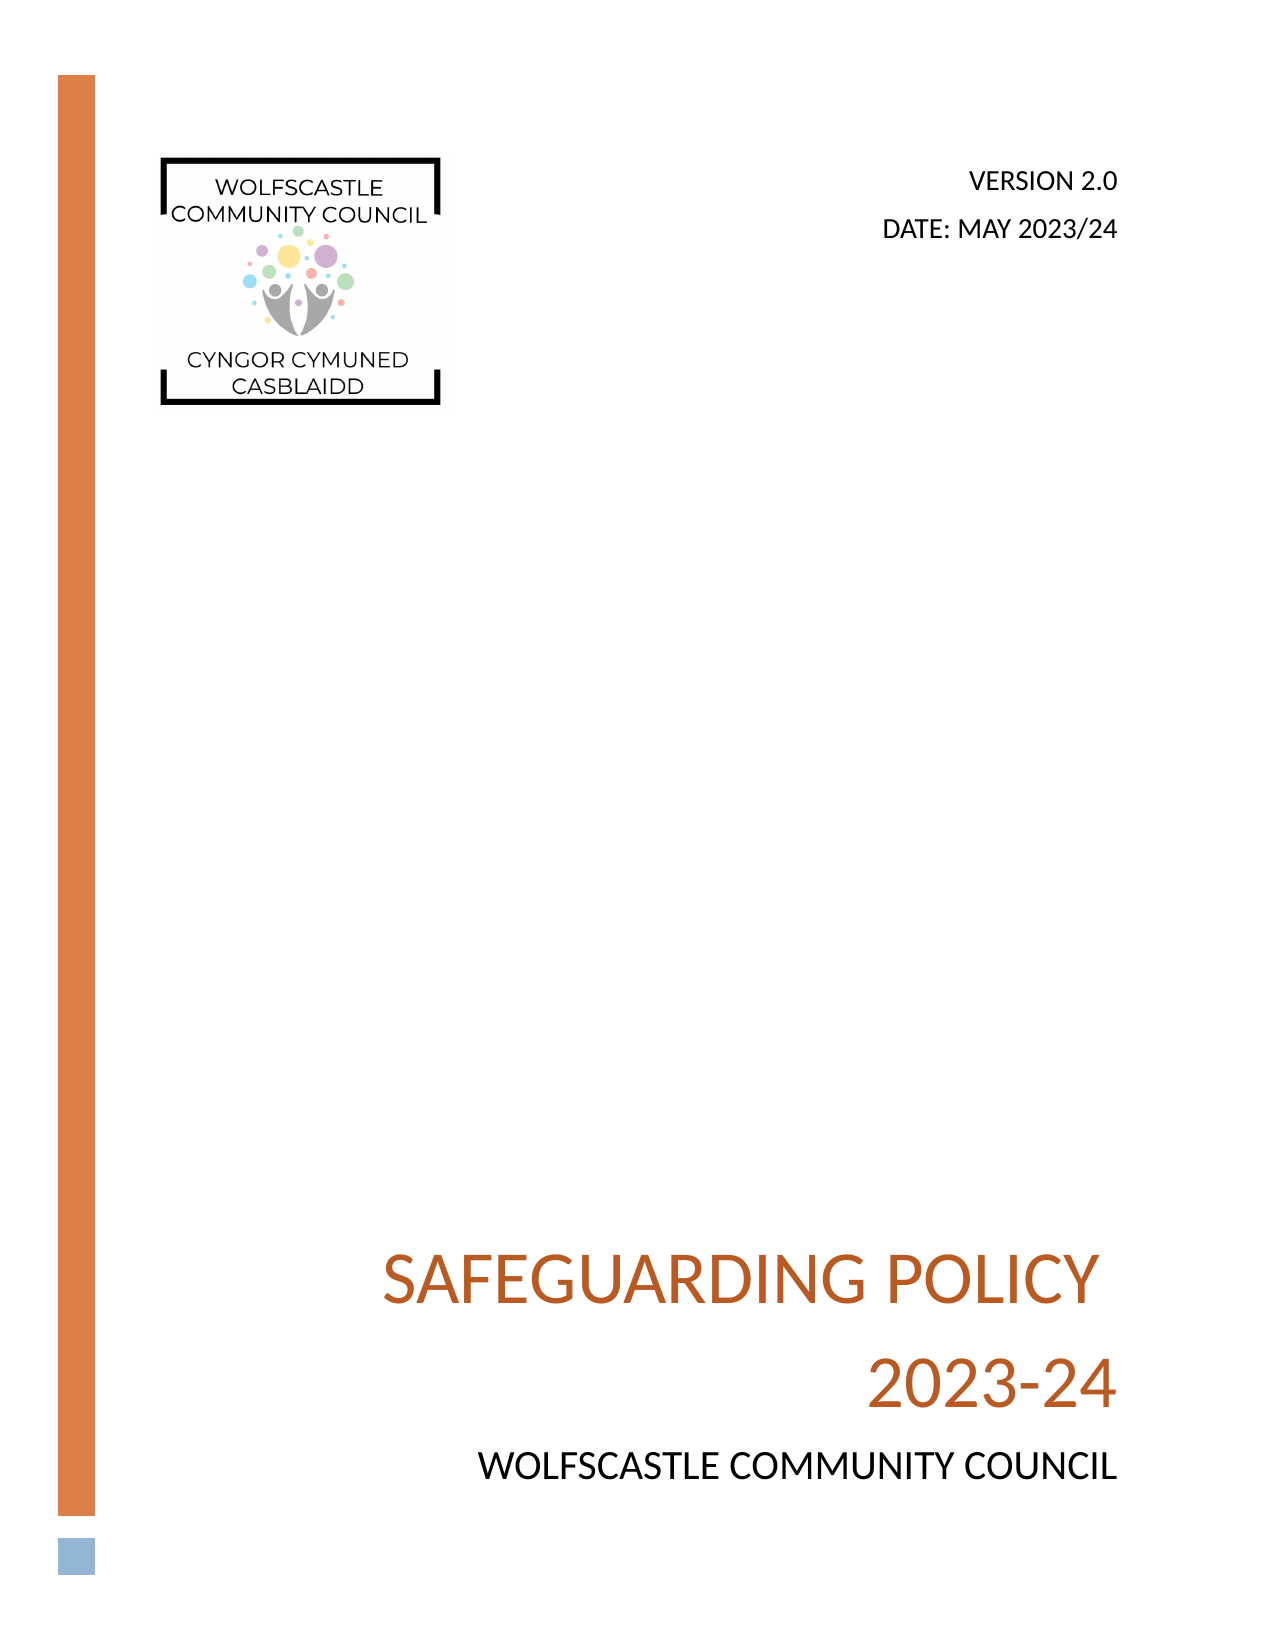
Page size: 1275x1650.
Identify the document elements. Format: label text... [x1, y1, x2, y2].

subtitle Wolfscastle Community Council [157, 1439, 1117, 1489]
subtitle Version 2.0 [452, 162, 1117, 198]
subtitle Date: May 2023/24 [452, 211, 1117, 246]
title Safeguarding Policy [157, 1231, 1117, 1322]
title 2023-24 [157, 1335, 1117, 1426]
